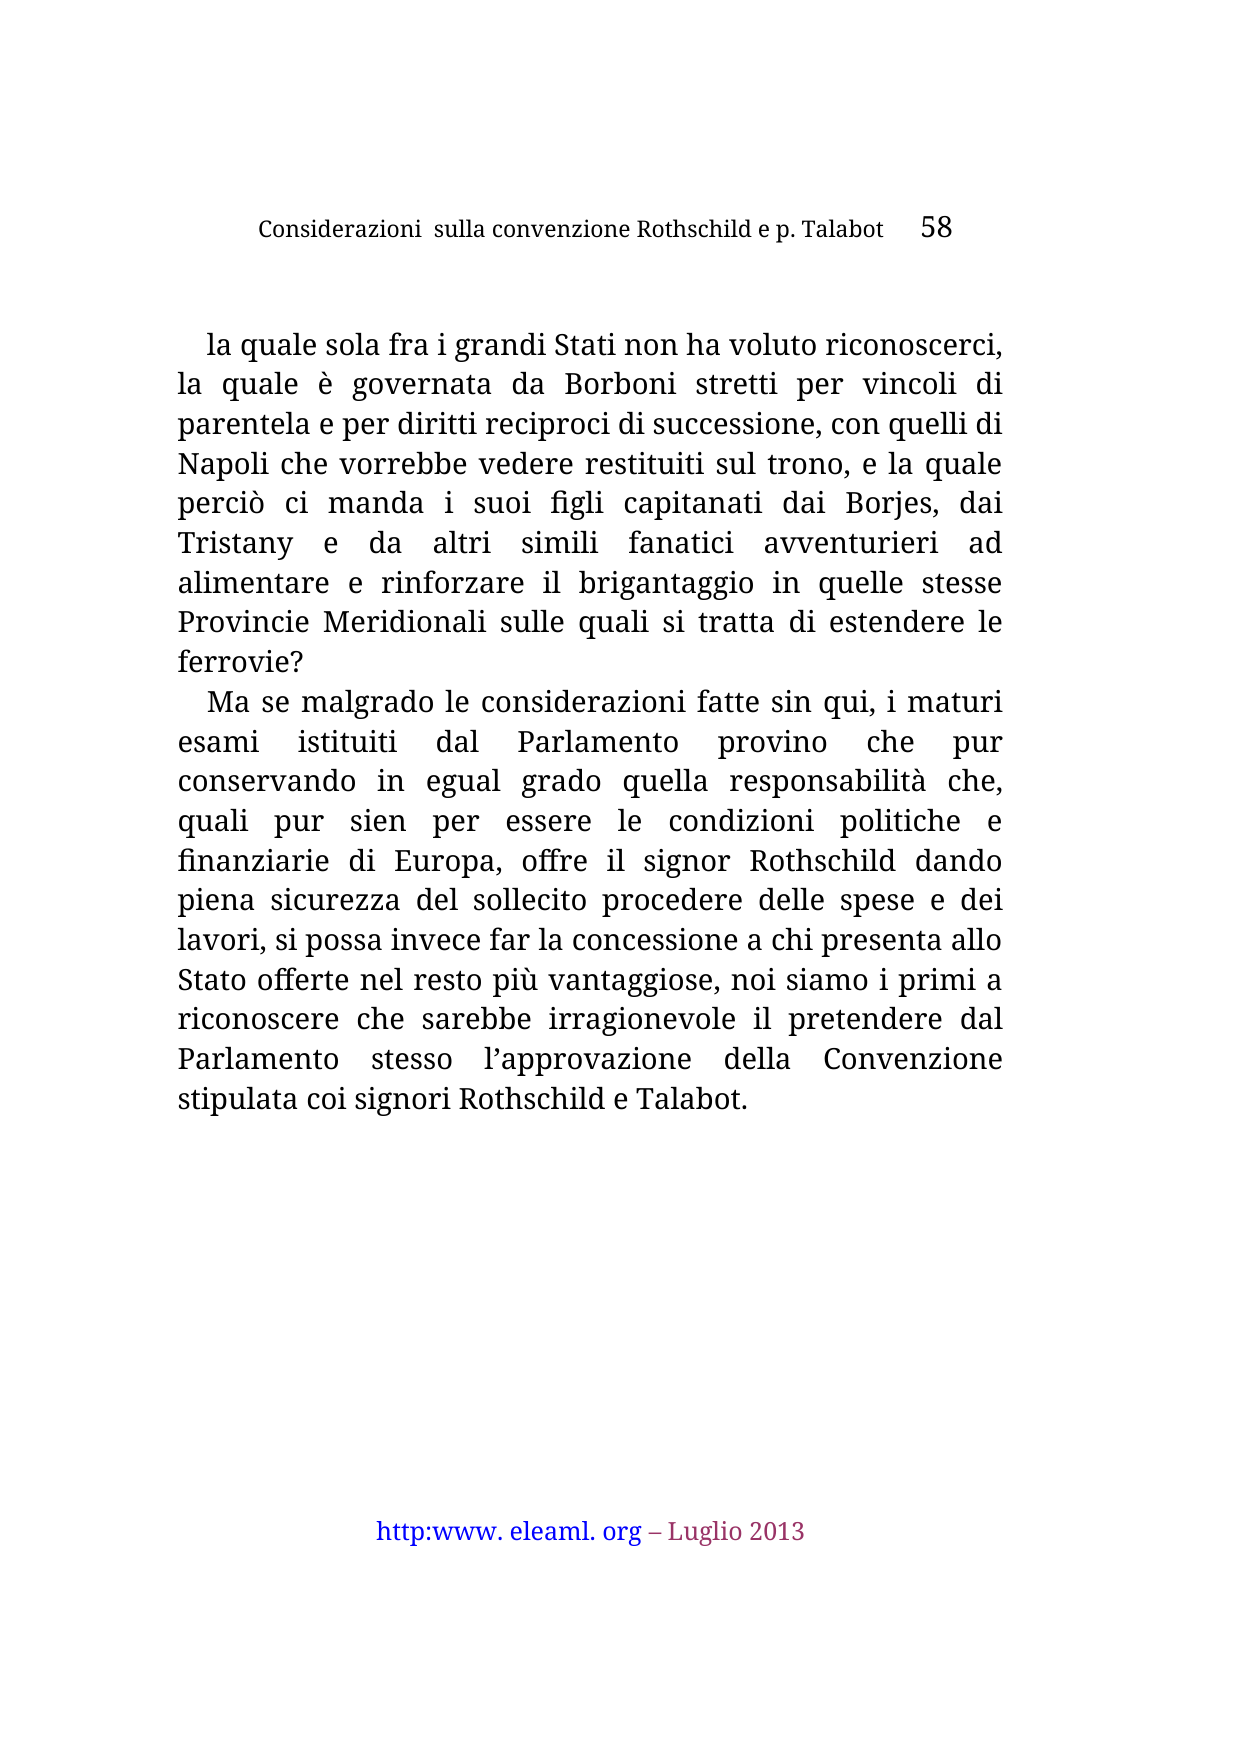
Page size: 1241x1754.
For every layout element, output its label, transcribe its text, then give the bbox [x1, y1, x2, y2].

text Ma se malgrado le considerazioni fatte sin qui, i maturi esami istituiti dal Parlamento provino che pur conservando in egual grado quella responsabilità che, quali pur sien per essere le condizioni politiche e finanziarie di Europa, offre il signor Rothschild dando piena sicurezza del sollecito procedere delle spese e dei lavori, si possa invece far la concessione a chi presenta allo Stato offerte nel resto più vantaggiose, noi siamo i primi a riconoscere che sarebbe irragionevole il pretendere dal Parlamento stesso l’approvazione della Convenzione stipulata coi signori Rothschild e Talabot. [177, 681, 1004, 1118]
text la quale sola fra i grandi Stati non ha voluto riconoscerci, la quale è governata da Borboni stretti per vincoli di parentela e per diritti reciproci di successione, con quelli di Napoli che vorrebbe vedere restituiti sul trono, e la quale perciò ci manda i suoi figli capitanati dai Borjes, dai Tristany e da altri simili fanatici avventurieri ad alimentare e rinforzare il brigantaggio in quelle stesse Provincie Meridionali sulle quali si tratta di estendere le ferrovie? [177, 324, 1004, 681]
